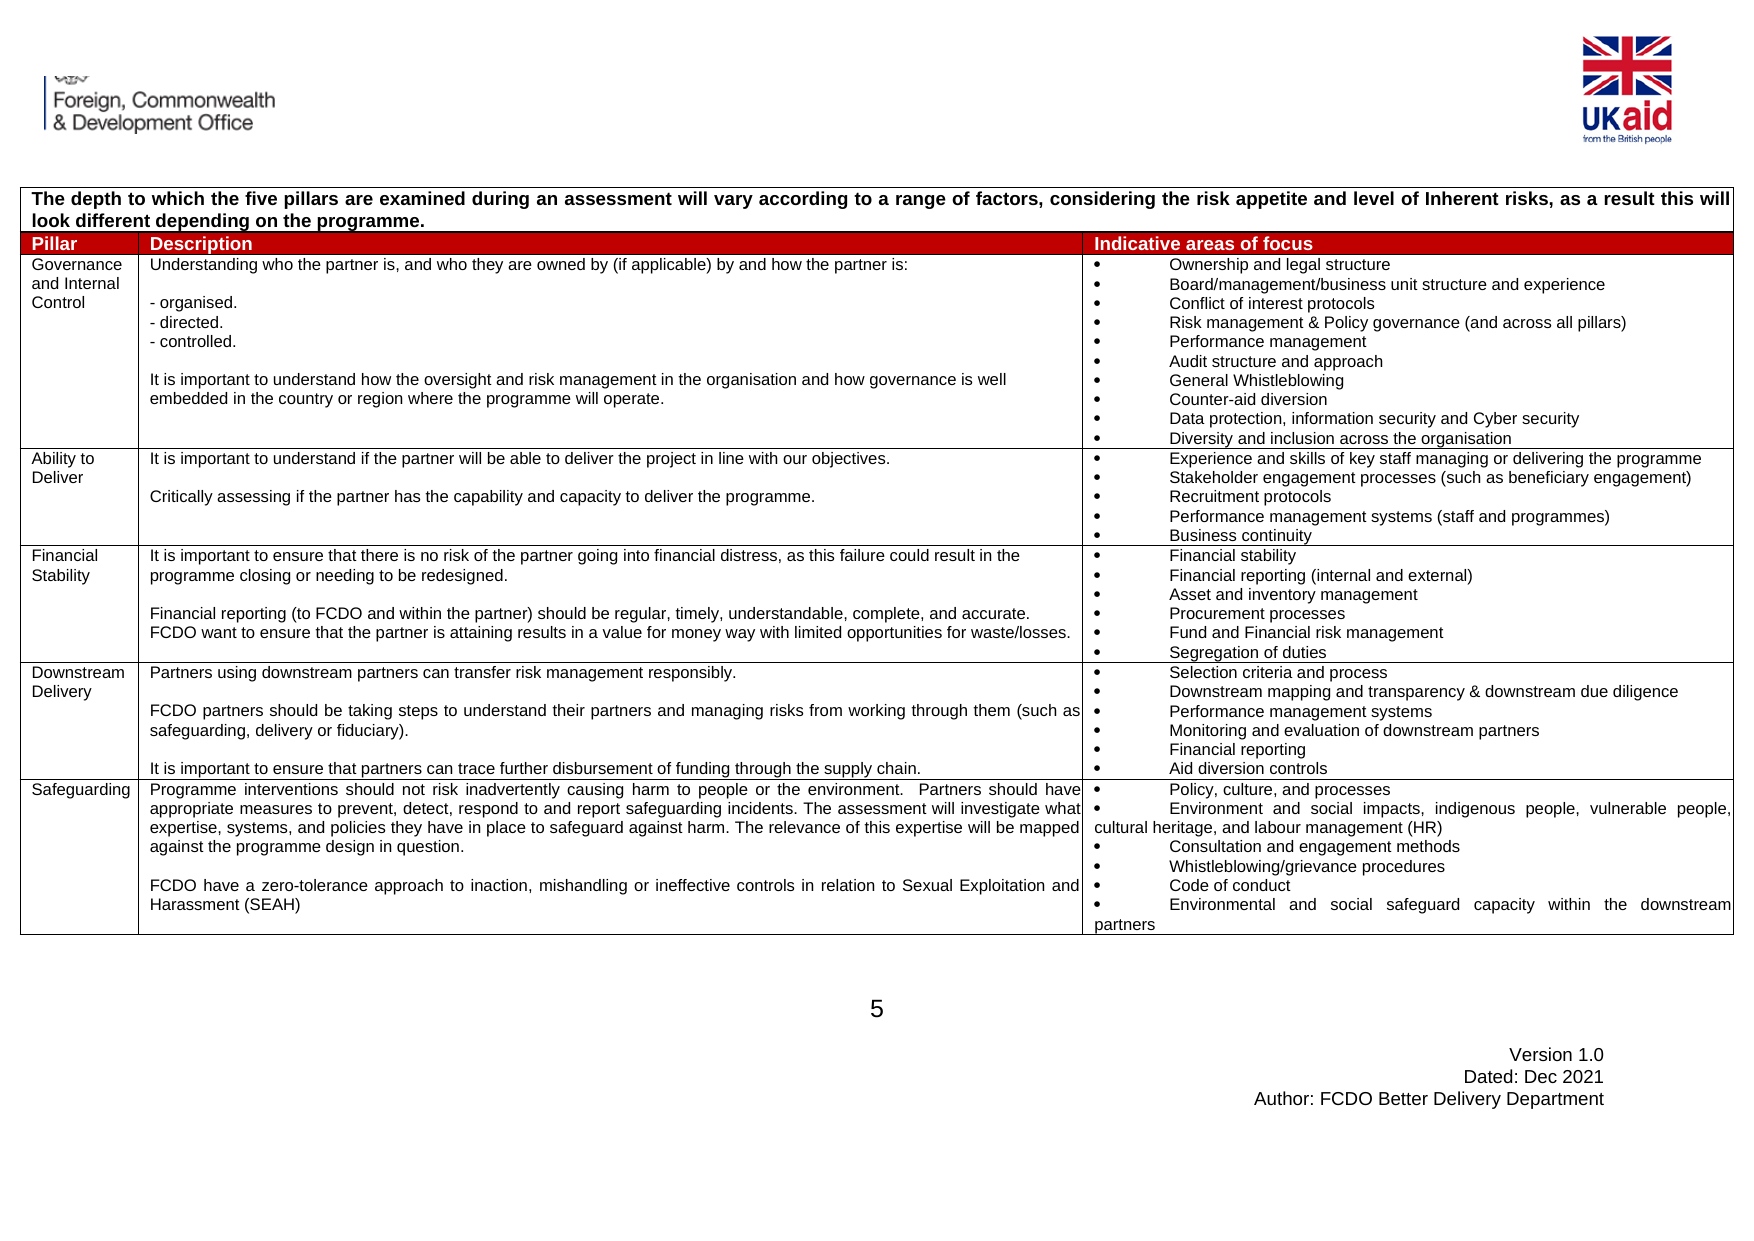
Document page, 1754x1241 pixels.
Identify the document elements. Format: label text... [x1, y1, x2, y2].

table_cell Financial Stability [21, 546, 138, 662]
table_cell Pillar [21, 233, 138, 254]
table_cell Financial stability Financial reporting (internal and external) Asset and inventory management Procurement processes Fund and Financial risk management Segregation of duties [1083, 546, 1733, 662]
table_cell Programme interventions should not risk inadvertently causing harm to people or the environment. Partners should have appropriate measures to prevent, detect, respond to and report safeguarding incidents. The assessment will investigate what expertise, systems, and policies they have in place to safeguard against harm. The relevance of this expertise will be mapped against the programme design in question. FCDO have a zero-tolerance approach to inaction, mishandling or ineffective controls in relation to Sexual Exploitation and Harassment (SEAH) [139, 780, 1082, 933]
table_cell Governance and Internal Control [21, 255, 138, 448]
table_header The depth to which the five pillars are examined during an assessment will vary according to a range of factors, considering the risk appetite and level of Inherent risks, as a result this will look different depending on the programme. [21, 188, 1733, 231]
table_cell Understanding who the partner is, and who they are owned by (if applicable) by and how the partner is: - organised. - directed. - controlled. It is important to understand how the oversight and risk management in the organisation and how governance is well embedded in the country or region where the programme will operate. [139, 255, 1082, 448]
table_cell Description [139, 233, 1082, 254]
table_cell Ownership and legal structure Board/management/business unit structure and experience Conflict of interest protocols Risk management & Policy governance (and across all pillars) Performance management Audit structure and approach General Whistleblowing Counter-aid diversion Data protection, information security and Cyber security Diversity and inclusion across the organisation [1083, 255, 1733, 448]
table_cell It is important to understand if the partner will be able to deliver the project in line with our objectives. Critically assessing if the partner has the capability and capacity to deliver the programme. [139, 449, 1082, 545]
table_cell Ability to Deliver [21, 449, 138, 545]
table_cell Partners using downstream partners can transfer risk management responsibly. FCDO partners should be taking steps to understand their partners and managing risks from working through them (such as safeguarding, delivery or fiduciary). It is important to ensure that partners can trace further disbursement of funding through the supply chain. [139, 663, 1082, 778]
table_cell Safeguarding [21, 780, 138, 933]
table_cell It is important to ensure that there is no risk of the partner going into financial distress, as this failure could result in the programme closing or needing to be redesigned. Financial reporting (to FCDO and within the partner) should be regular, timely, understandable, complete, and accurate. FCDO want to ensure that the partner is attaining results in a value for money way with limited opportunities for waste/losses. [139, 546, 1082, 662]
table_cell Policy, culture, and processes Environment and social impacts, indigenous people, vulnerable people, cultural heritage, and labour management (HR) Consultation and engagement methods Whistleblowing/grievance procedures Code of conduct Environmental and social safeguard capacity within the downstream partners [1083, 780, 1733, 933]
table_cell Downstream Delivery [21, 663, 138, 778]
table_cell Experience and skills of key staff managing or delivering the programme Stakeholder engagement processes (such as beneficiary engagement) Recruitment protocols Performance management systems (staff and programmes) Business continuity [1083, 449, 1733, 545]
table_cell Selection criteria and process Downstream mapping and transparency & downstream due diligence Performance management systems Monitoring and evaluation of downstream partners Financial reporting Aid diversion controls [1083, 663, 1733, 778]
table_cell Indicative areas of focus [1083, 233, 1733, 254]
